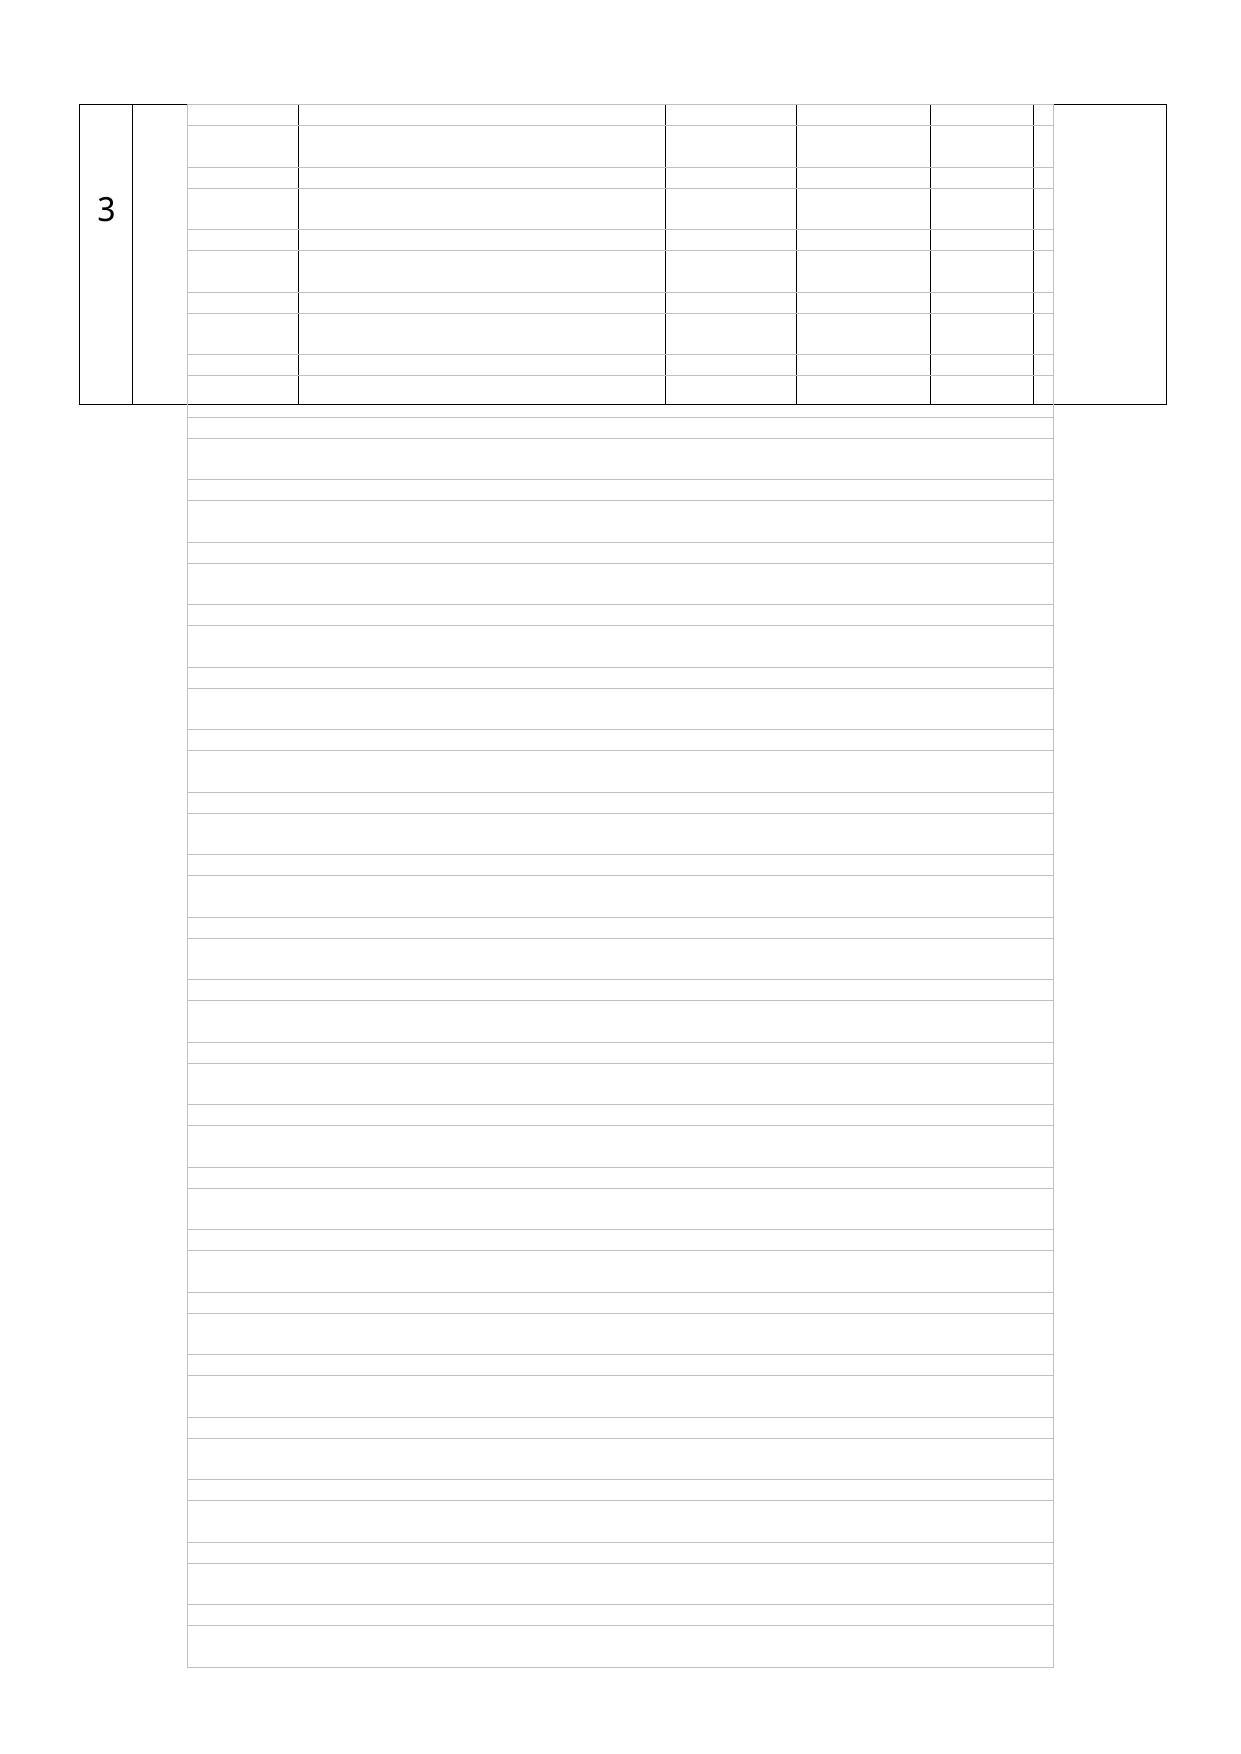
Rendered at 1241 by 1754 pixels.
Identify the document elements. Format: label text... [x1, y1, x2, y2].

table_cell [299, 293, 665, 313]
table_cell [797, 355, 930, 375]
table_cell [666, 376, 796, 403]
table_cell [188, 126, 298, 167]
table_cell [188, 168, 298, 188]
table_cell [188, 376, 298, 403]
table_cell [666, 314, 796, 354]
table_cell [666, 105, 796, 125]
table_cell [1034, 126, 1053, 167]
table_cell [797, 189, 930, 229]
table_cell [1054, 105, 1166, 403]
table_cell [1034, 230, 1053, 250]
table_cell [188, 293, 298, 313]
table_cell [797, 230, 930, 250]
table_cell [931, 355, 1033, 375]
table_cell [1034, 314, 1053, 354]
table_cell [299, 168, 665, 188]
table_cell [299, 105, 665, 125]
table_cell [188, 230, 298, 250]
table_cell [931, 251, 1033, 292]
table_cell [299, 314, 665, 354]
table_cell [931, 314, 1033, 354]
table_cell [1034, 189, 1053, 229]
table_cell [931, 230, 1033, 250]
table_cell [666, 230, 796, 250]
table_cell [931, 105, 1033, 125]
table_cell [188, 105, 298, 125]
table_cell [299, 376, 665, 403]
table_cell [666, 355, 796, 375]
table_cell [188, 355, 298, 375]
table_cell [797, 293, 930, 313]
table_cell [666, 293, 796, 313]
table_cell [666, 251, 796, 292]
table_cell [666, 126, 796, 167]
table_cell [299, 126, 665, 167]
table_cell [666, 189, 796, 229]
table_cell [299, 230, 665, 250]
table_cell [931, 189, 1033, 229]
table_cell 3 [80, 105, 132, 403]
table_cell [1034, 355, 1053, 375]
table_cell [931, 126, 1033, 167]
table_cell [797, 126, 930, 167]
table_cell [797, 105, 930, 125]
table_cell [188, 251, 298, 292]
table_cell [931, 293, 1033, 313]
table_cell [1034, 105, 1053, 125]
table_cell [797, 376, 930, 403]
table_cell [1034, 293, 1053, 313]
table_cell [1034, 376, 1053, 403]
table_cell [931, 376, 1033, 403]
table_cell [797, 168, 930, 188]
table_cell [797, 314, 930, 354]
table_cell [299, 251, 665, 292]
table_cell [797, 251, 930, 292]
table_cell [666, 168, 796, 188]
table_cell [188, 314, 298, 354]
table_cell [133, 105, 187, 403]
table_cell [1034, 168, 1053, 188]
table_cell [299, 355, 665, 375]
table_cell [1034, 251, 1053, 292]
table_cell [931, 168, 1033, 188]
table_cell [188, 189, 298, 229]
table_cell [299, 189, 665, 229]
